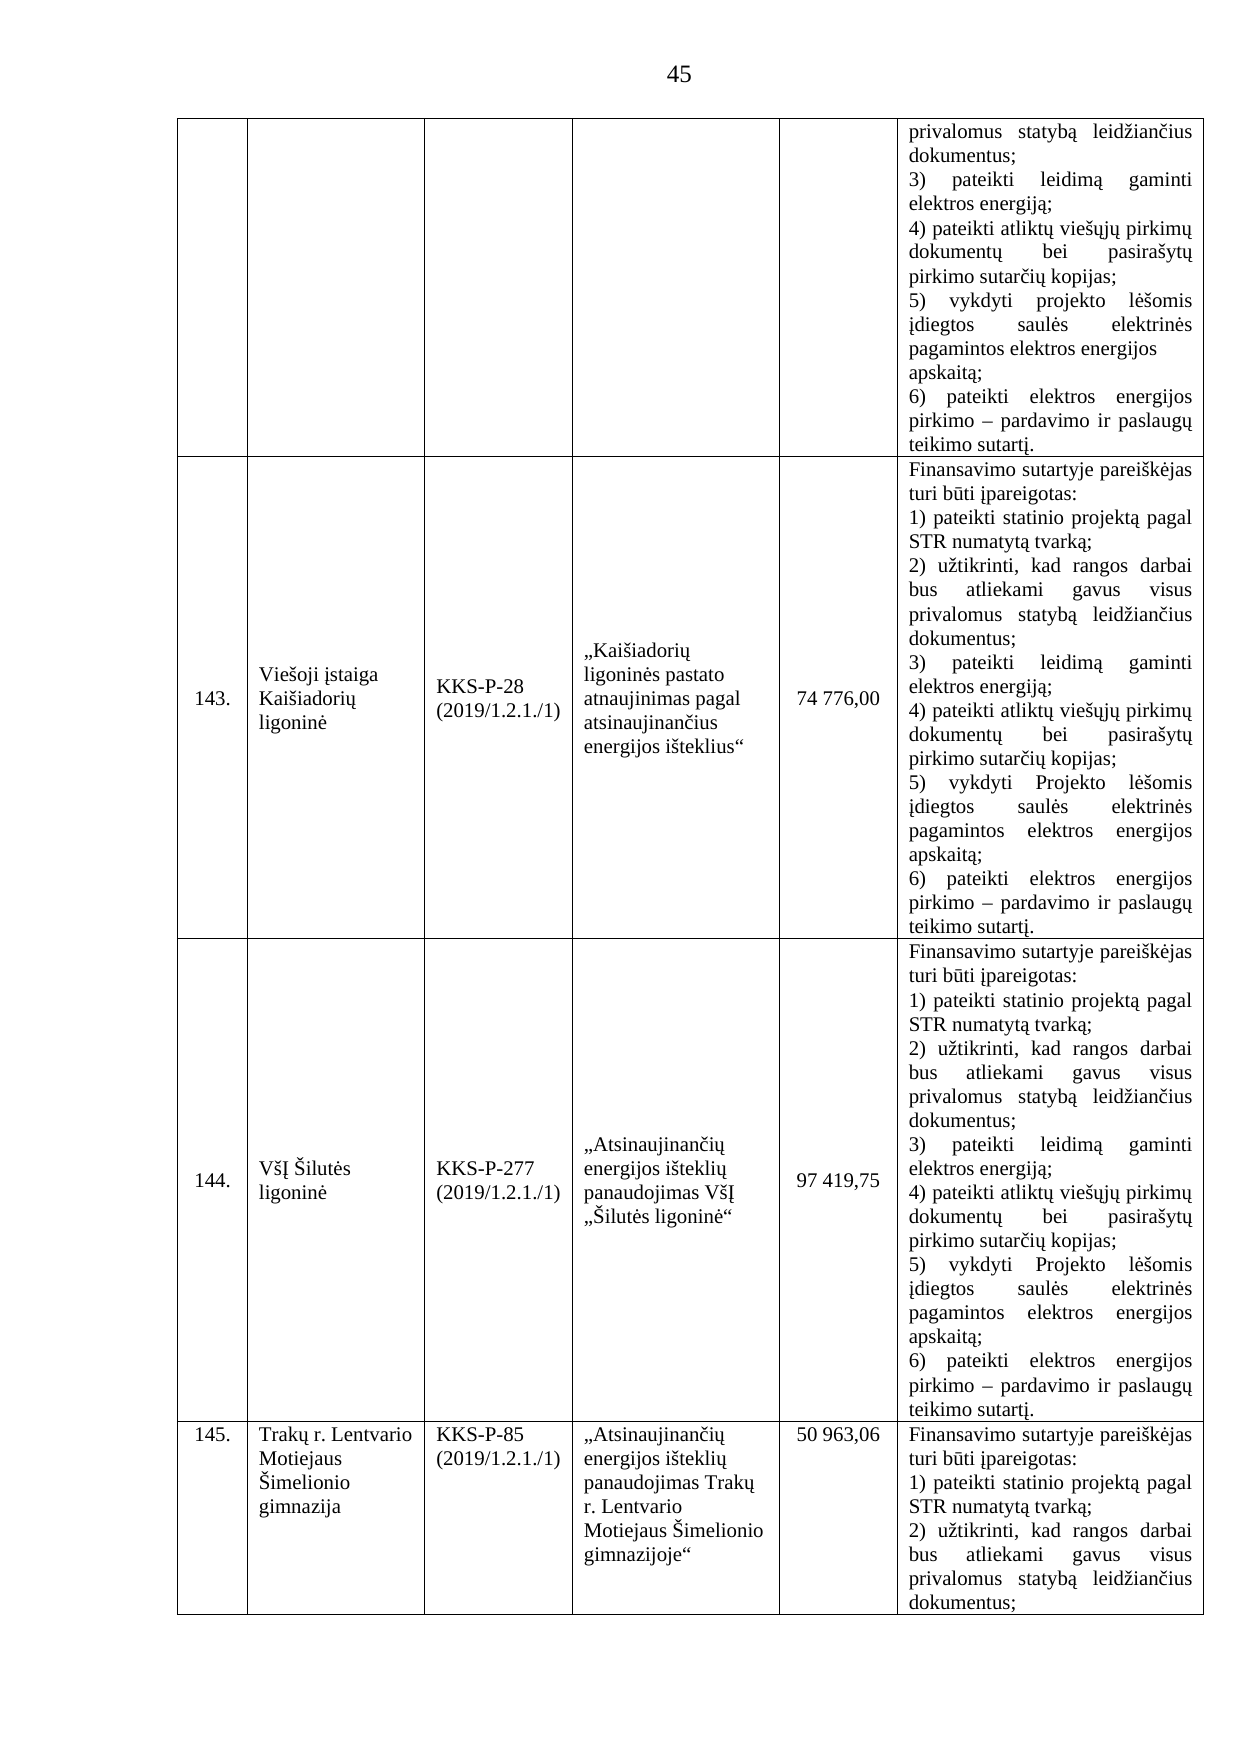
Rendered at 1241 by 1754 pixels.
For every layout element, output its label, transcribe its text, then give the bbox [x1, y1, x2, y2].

table_cell VšĮ Šilutės ligoninė [248, 939, 424, 1421]
table_cell KKS-P-28 (2019/1.2.1./1) [425, 457, 572, 938]
table_cell „Kaišiadorių ligoninės pastato atnaujinimas pagal atsinaujinančius energijos išteklius“ [573, 457, 779, 938]
table_cell privalomus statybą leidžiančius dokumentus; 3) pateikti leidimą gaminti elektros energiją; 4) pateikti atliktų viešųjų pirkimų dokumentų bei pasirašytų pirkimo sutarčių kopijas; 5) vykdyti projekto lėšomis įdiegtos saulės elektrinės pagamintos elektros energijos apskaitą; 6) pateikti elektros energijos pirkimo – pardavimo ir paslaugų teikimo sutartį. [898, 119, 1203, 456]
table_cell Finansavimo sutartyje pareiškėjas turi būti įpareigotas: 1) pateikti statinio projektą pagal STR numatytą tvarką; 2) užtikrinti, kad rangos darbai bus atliekami gavus visus privalomus statybą leidžiančius dokumentus; [898, 1422, 1203, 1614]
table_cell 145. [178, 1422, 247, 1614]
table_cell [573, 119, 779, 456]
table_cell Viešoji įstaiga Kaišiadorių ligoninė [248, 457, 424, 938]
table_cell Finansavimo sutartyje pareiškėjas turi būti įpareigotas: 1) pateikti statinio projektą pagal STR numatytą tvarką; 2) užtikrinti, kad rangos darbai bus atliekami gavus visus privalomus statybą leidžiančius dokumentus; 3) pateikti leidimą gaminti elektros energiją; 4) pateikti atliktų viešųjų pirkimų dokumentų bei pasirašytų pirkimo sutarčių kopijas; 5) vykdyti Projekto lėšomis įdiegtos saulės elektrinės pagamintos elektros energijos apskaitą; 6) pateikti elektros energijos pirkimo – pardavimo ir paslaugų teikimo sutartį. [898, 939, 1203, 1421]
table_cell 144. [178, 939, 247, 1421]
table_cell „Atsinaujinančių energijos išteklių panaudojimas VšĮ „Šilutės ligoninė“ [573, 939, 779, 1421]
table_cell [248, 119, 424, 456]
table_cell 74 776,00 [780, 457, 897, 938]
table_cell [425, 119, 572, 456]
table_cell [178, 119, 247, 456]
table_cell Trakų r. Lentvario Motiejaus Šimelionio gimnazija [248, 1422, 424, 1614]
table_cell [780, 119, 897, 456]
table_cell 97 419,75 [780, 939, 897, 1421]
table_cell 143. [178, 457, 247, 938]
table_cell KKS-P-277 (2019/1.2.1./1) [425, 939, 572, 1421]
table_cell „Atsinaujinančių energijos išteklių panaudojimas Trakų r. Lentvario Motiejaus Šimelionio gimnazijoje“ [573, 1422, 779, 1614]
table_cell KKS-P-85 (2019/1.2.1./1) [425, 1422, 572, 1614]
table_cell 50 963,06 [780, 1422, 897, 1614]
table_cell Finansavimo sutartyje pareiškėjas turi būti įpareigotas: 1) pateikti statinio projektą pagal STR numatytą tvarką; 2) užtikrinti, kad rangos darbai bus atliekami gavus visus privalomus statybą leidžiančius dokumentus; 3) pateikti leidimą gaminti elektros energiją; 4) pateikti atliktų viešųjų pirkimų dokumentų bei pasirašytų pirkimo sutarčių kopijas; 5) vykdyti Projekto lėšomis įdiegtos saulės elektrinės pagamintos elektros energijos apskaitą; 6) pateikti elektros energijos pirkimo – pardavimo ir paslaugų teikimo sutartį. [898, 457, 1203, 938]
